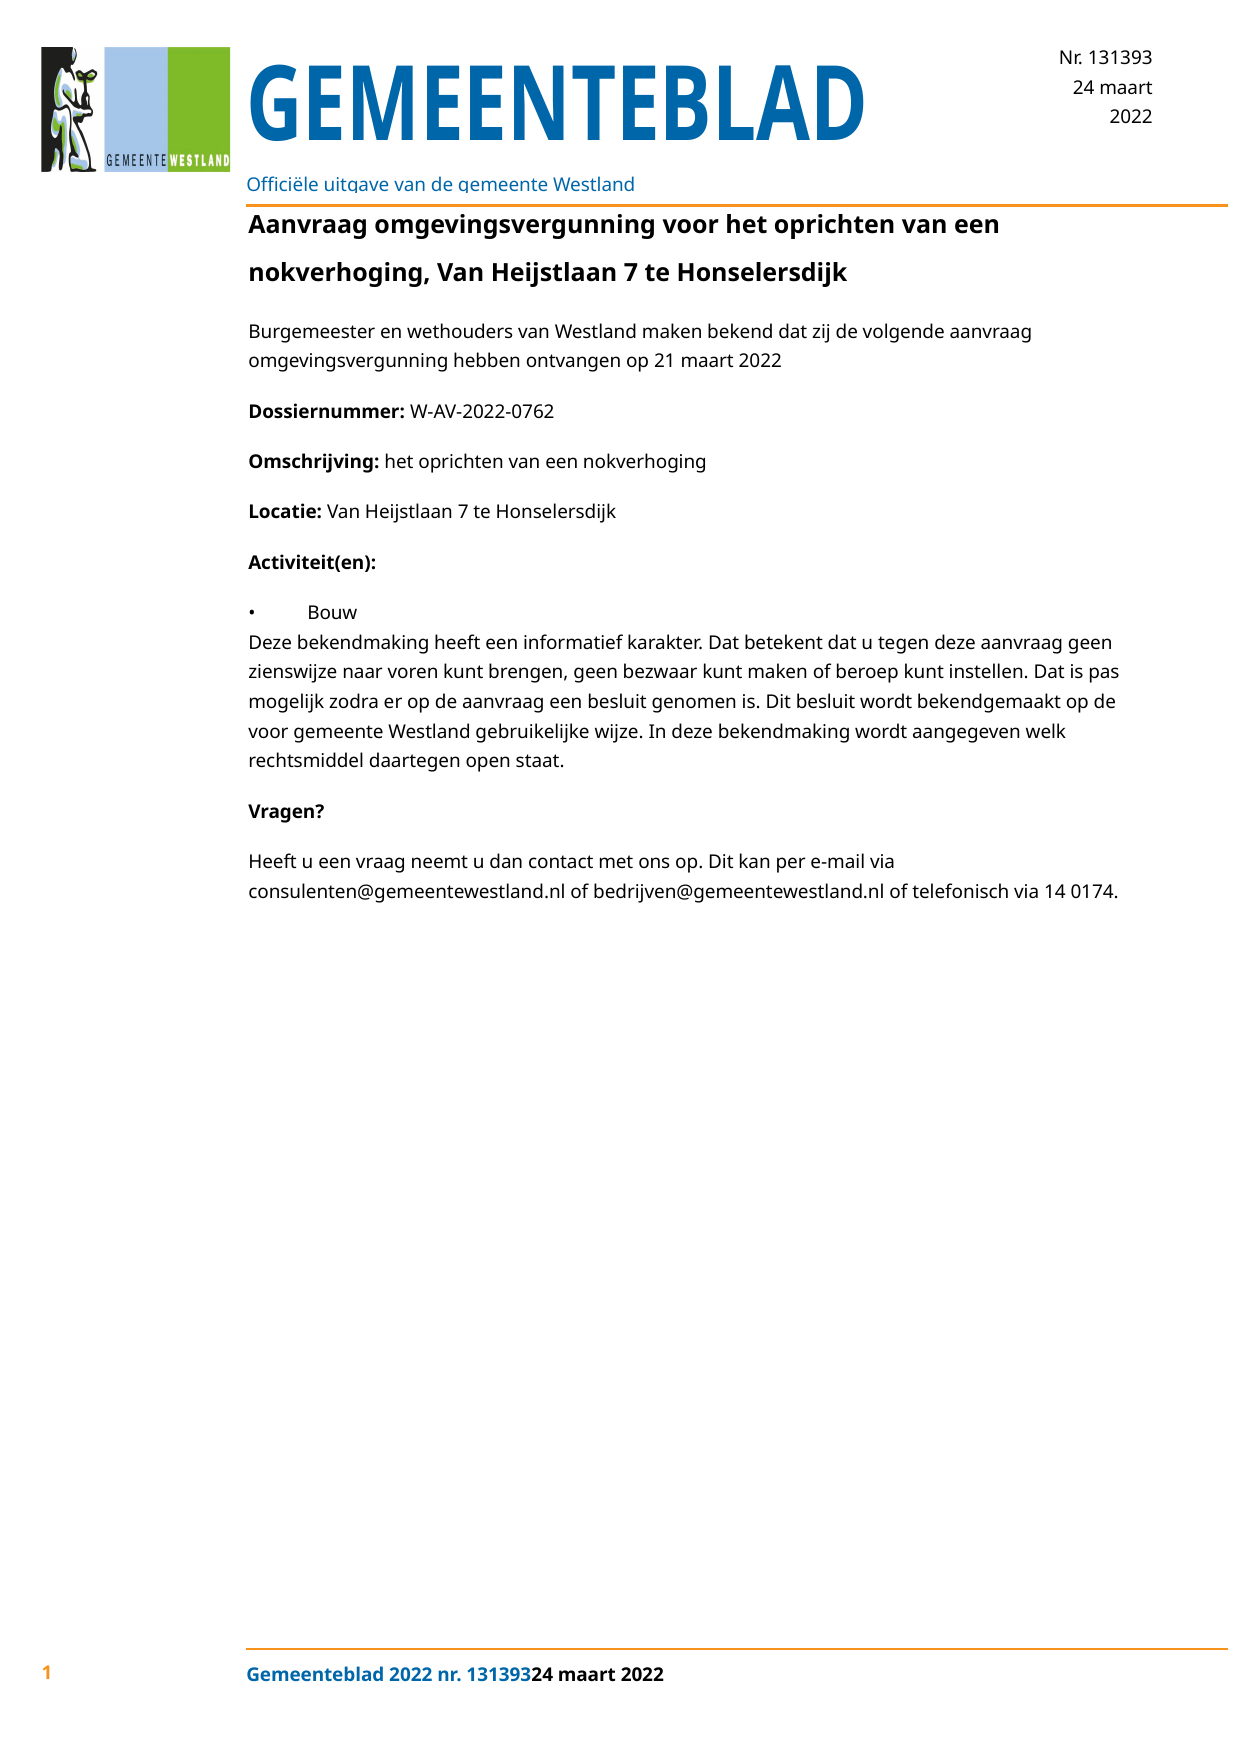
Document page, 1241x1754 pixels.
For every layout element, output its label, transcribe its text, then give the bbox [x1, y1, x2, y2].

text Locatie: Van Heijstlaan 7 te Honselersdijk [248, 499, 1152, 524]
text Deze bekendmaking heeft een informatief karakter. Dat betekent dat u tegen deze aanvraag geen zienswijze naar voren kunt brengen, geen bezwaar kunt maken of beroep kunt instellen. Dat is pas mogelijk zodra er op de aanvraag een besluit genomen is. Dit besluit wordt bekendgemaakt op de voor gemeente Westland gebruikelijke wijze. In deze bekendmaking wordt aangegeven welk rechtsmiddel daartegen open staat. [248, 629, 1152, 773]
text Aanvraag omgevingsvergunning voor het oprichten van een nokverhoging, Van Heijstlaan 7 te Honselersdijk [248, 207, 1152, 288]
text Vragen? [248, 798, 1152, 824]
text Dossiernummer: W-AV-2022-0762 [248, 398, 1152, 424]
list Bouw [248, 599, 1152, 625]
text Omschrijving: het oprichten van een nokverhoging [248, 448, 1152, 474]
text Burgemeester en wethouders van Westland maken bekend dat zij de volgende aanvraag omgevingsvergunning hebben ontvangen op 21 maart 2022 [248, 318, 1152, 373]
text Heeft u een vraag neemt u dan contact met ons op. Dit kan per e-mail via consulenten@gemeentewestland.nl of bedrijven@gemeentewestland.nl of telefonisch via 14 0174. [248, 848, 1152, 904]
picture [41, 47, 231, 172]
text Activiteit(en): [248, 549, 1152, 575]
